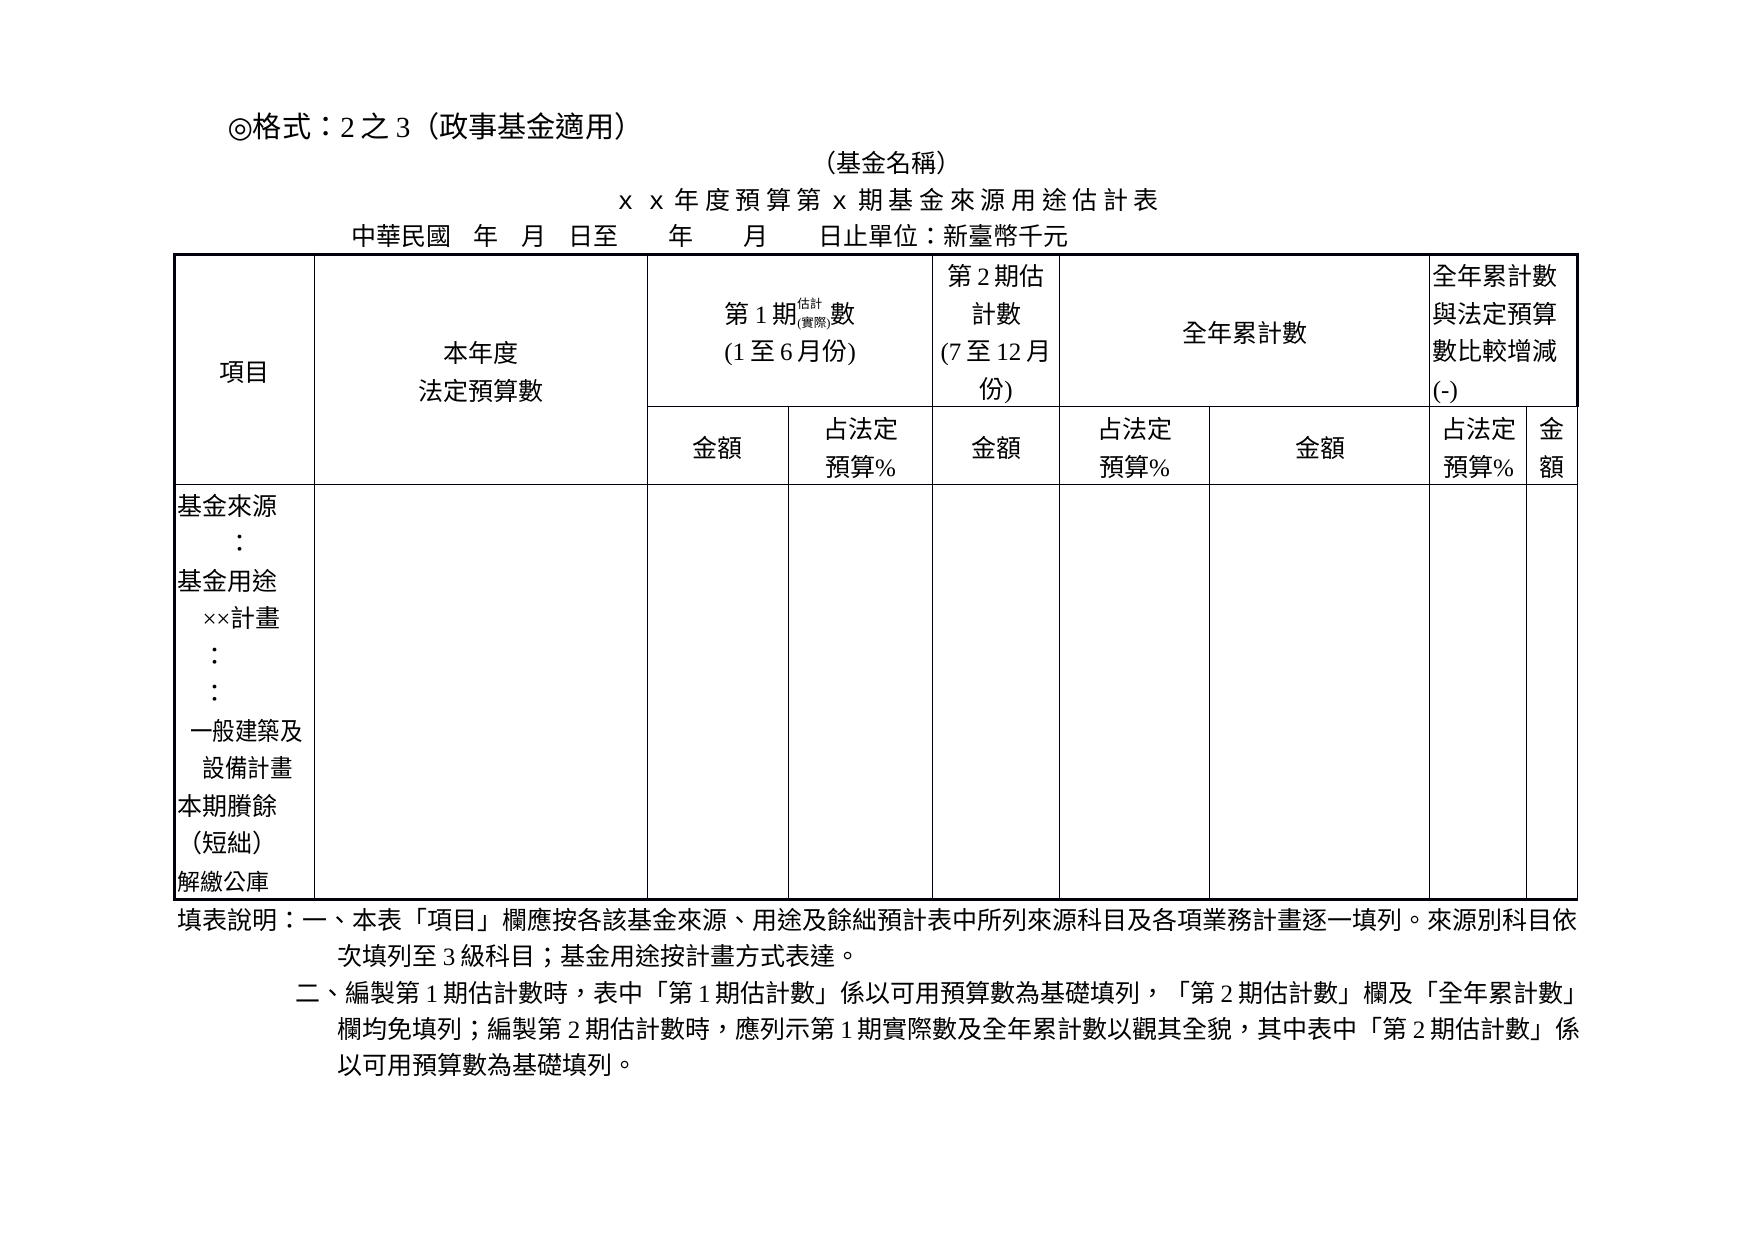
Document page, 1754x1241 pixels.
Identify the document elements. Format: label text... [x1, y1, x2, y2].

table_cell [933, 485, 1059, 897]
table_cell [315, 485, 647, 897]
table_cell 金額 [1210, 407, 1429, 484]
table_cell 金額 [933, 407, 1059, 484]
table_cell 金額 [1527, 407, 1577, 484]
table_cell [1527, 485, 1577, 897]
text 填表說明：一、本表「項目」欄應按各該基金來源、用途及餘絀預計表中所列來源科目及各項業務計畫逐一填列。來源別科目依次填列至3級科目；基金用途按計畫方式表達。 [177, 901, 1594, 973]
text ｘ ｘ 年 度 預 算 第 ｘ 期 基 金 來 源 用 途 估 計 表 [177, 180, 1594, 216]
table_header 項目 [176, 256, 314, 484]
table_cell [1430, 485, 1526, 897]
table_cell 占法定 預算% [789, 407, 932, 484]
table_header 第1期估計(實際)數 (1至6月份) [648, 256, 932, 406]
table_cell [1060, 485, 1209, 897]
table_header 全年累計數 [1060, 256, 1429, 406]
table_cell 基金來源 ： 基金用途 ××計畫 ： ： 一般建築及設備計畫 本期賸餘（短絀） 解繳公庫 [176, 485, 314, 897]
table_cell 金額 [648, 407, 788, 484]
table_cell [789, 485, 932, 897]
table_cell 占法定 預算% [1060, 407, 1209, 484]
text 二、編製第1期估計數時，表中「第1期估計數」係以可用預算數為基礎填列，「第2期估計數」欄及「全年累計數」欄均免填列；編製第2期估計數時，應列示第1期實際數及全年累計數以觀其全貌，其中表中「第2期估計數」係以可用預算數為基礎填列。 [295, 973, 1594, 1082]
text 中華民國 年 月 日至 年 月 日止 單位：新臺幣千元 [177, 216, 1594, 253]
table_header 本年度 法定預算數 [315, 256, 647, 484]
text （基金名稱） [177, 144, 1594, 180]
table_header 全年累計數與法定預算數比較增減(-) [1430, 256, 1576, 406]
table_cell 占法定 預算% [1430, 407, 1526, 484]
table_cell [1210, 485, 1429, 897]
table_cell [648, 485, 788, 897]
text ◎格式：2之3（政事基金適用） [177, 113, 1594, 144]
table_header 第2期估計數 (7至12月份) [933, 256, 1059, 406]
